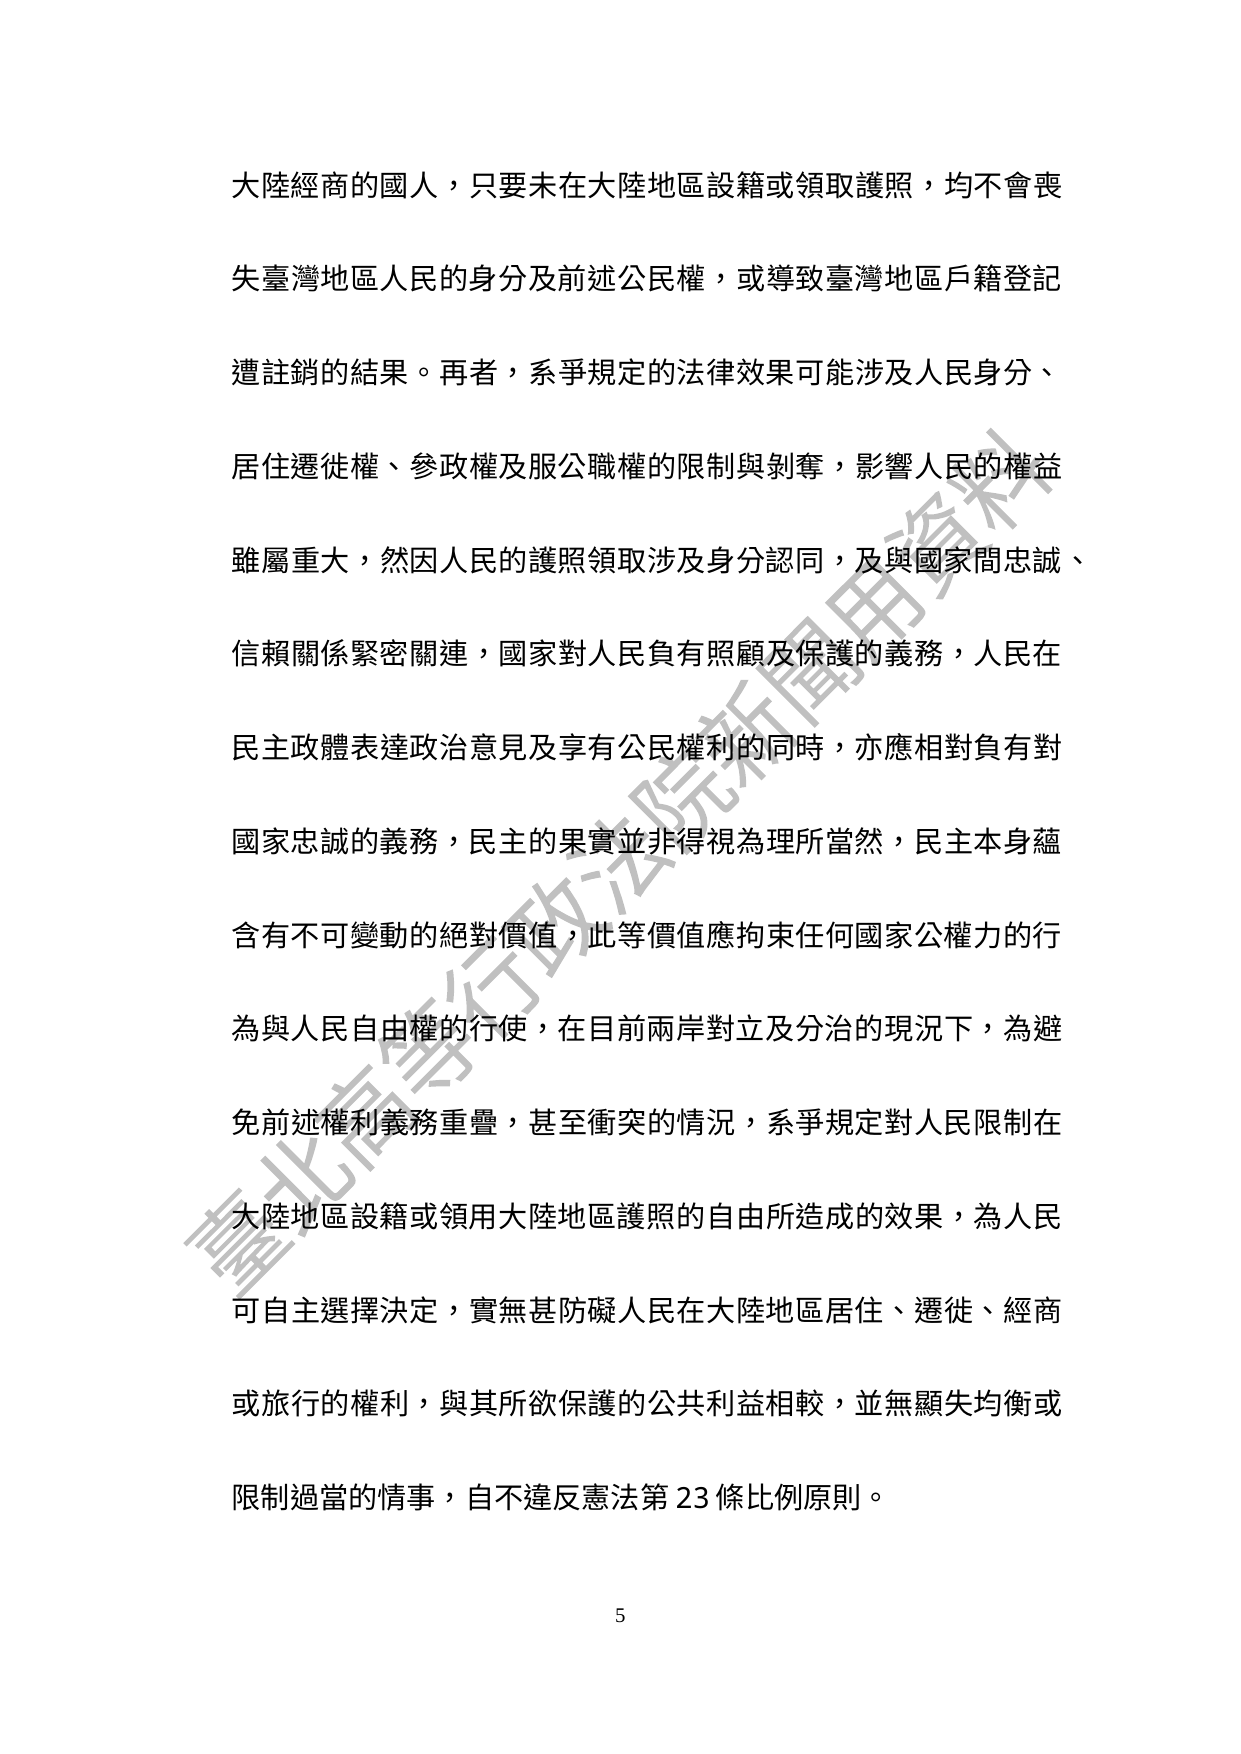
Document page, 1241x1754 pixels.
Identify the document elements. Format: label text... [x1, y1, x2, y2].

text 適用系爭條例第9條之1規定的結果，其所限制人民的居住遷徙權，至多只是在大陸地區設定戶籍的權利，然因設籍或領有大陸護照，與人民居住、遷徙、旅行或出入國境的權利，並無直接關連，縱使未領取大陸地區護照或未在大陸地區設籍，均無礙我國人民出入國境，或在大陸地區居住、遷徙、經商或旅行，如前往大陸經商的國人，只要未在大陸地區設籍或領取護照，均不會喪失臺灣地區人民的身分及前述公民權，或導致臺灣地區戶籍登記遭註銷的結果。再者，系爭規定的法律效果可能涉及人民身分、居住遷徙權、參政權及服公職權的限制與剝奪，影響人民的權益雖屬重大，然因人民的護照領取涉及身分認同，及與國家間忠誠、信賴關係緊密關連，國家對人民負有照顧及保護的義務，人民在民主政體表達政治意見及享有公民權利的同時，亦應相對負有對國家忠誠的義務，民主的果實並非得視為理所當然，民主本身蘊含有不可變動的絕對價值，此等價值應拘束任何國家公權力的行為與人民自由權的行使，在目前兩岸對立及分治的現況下，為避免前述權利義務重疊，甚至衝突的情況，系爭規定對人民限制在大陸地區設籍或領用大陸地區護照的自由所造成的效果，為人民可自主選擇決定，實無甚防礙人民在大陸地區居住、遷徙、經商或旅行的權利，與其所欲保護的公共利益相較，並無顯失均衡或限制過當的情事，自不違反憲法第23條比例原則。 [231, 142, 1063, 1517]
